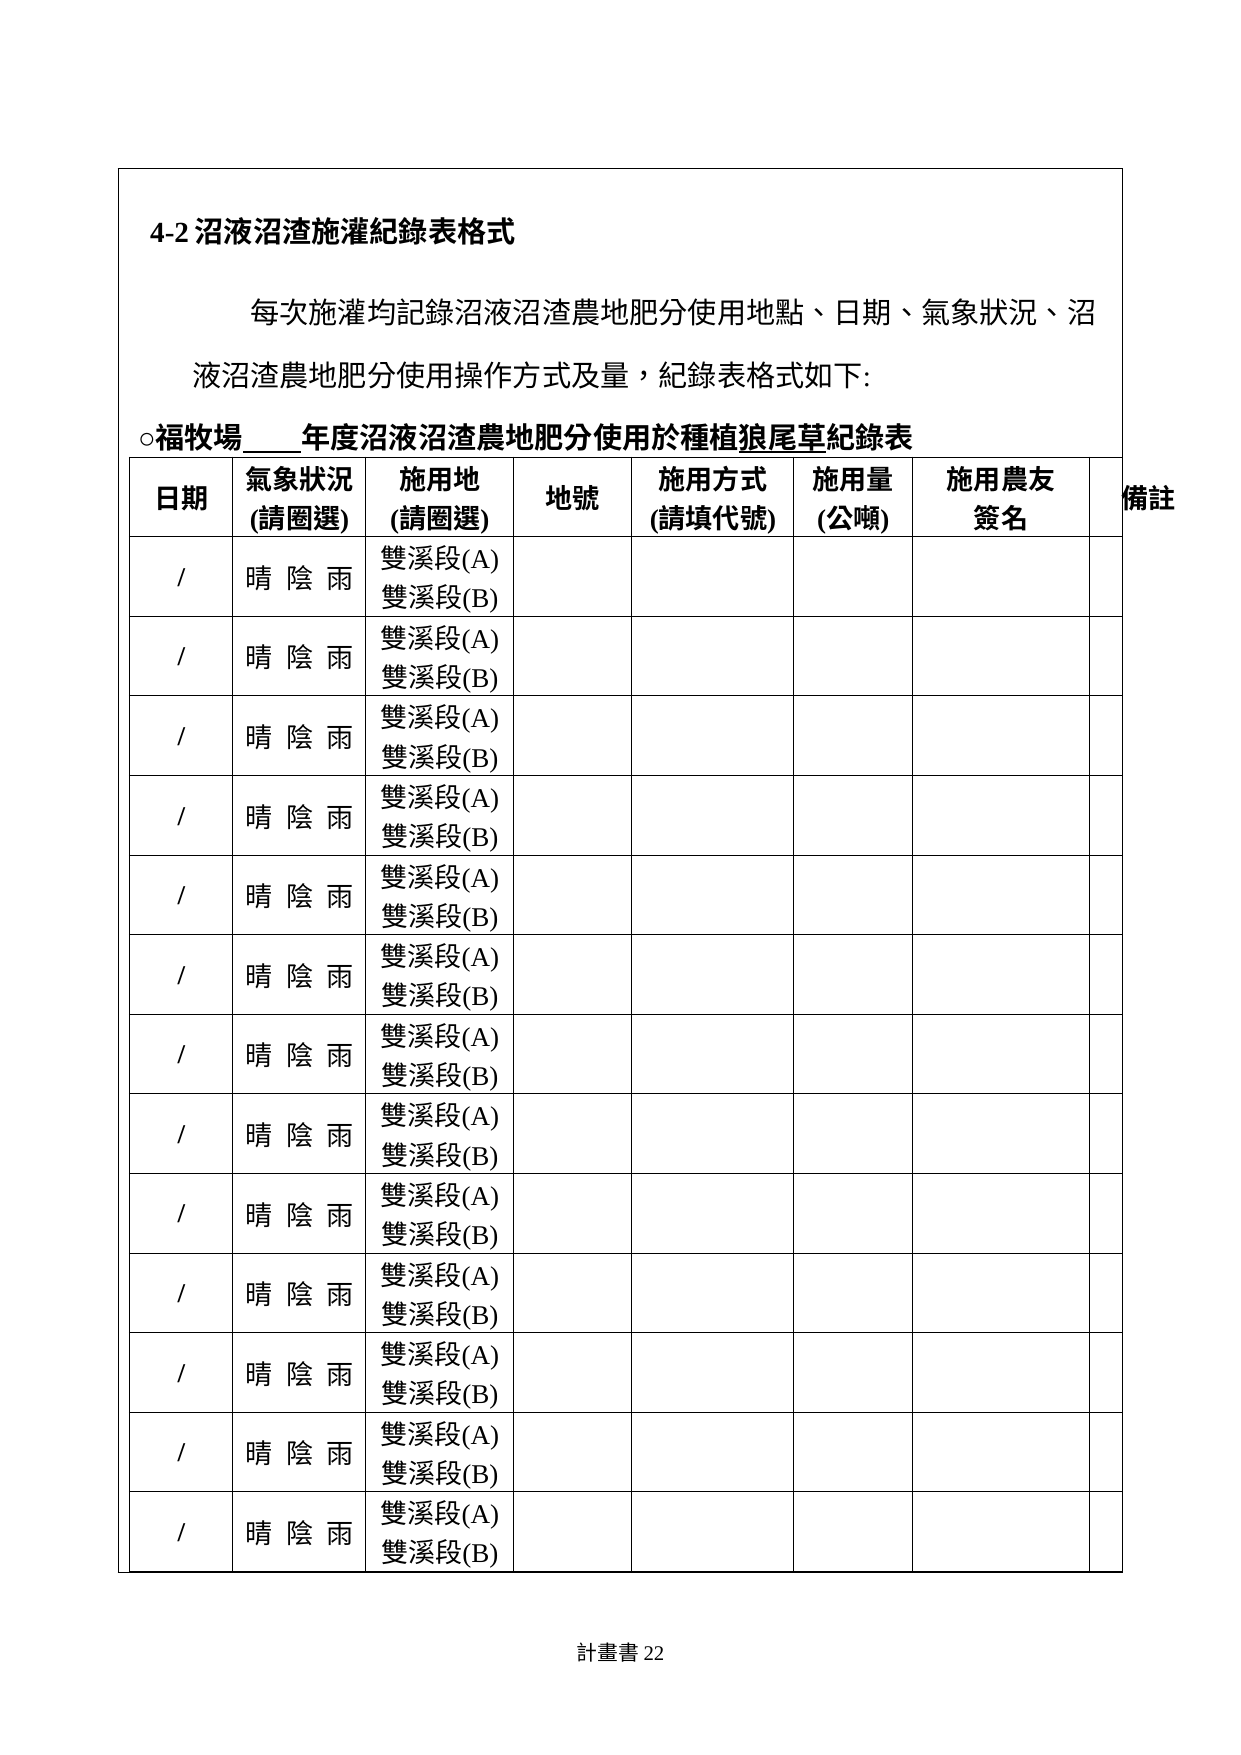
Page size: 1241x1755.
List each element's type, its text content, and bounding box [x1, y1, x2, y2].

table_cell 晴 陰 雨 [233, 856, 365, 934]
table_cell [794, 1333, 912, 1412]
table_cell 雙溪段(A) 雙溪段(B) [366, 1174, 513, 1252]
table_cell [794, 696, 912, 775]
table_cell [913, 1015, 1089, 1093]
table_cell [913, 537, 1089, 616]
table_cell 雙溪段(A) 雙溪段(B) [366, 1094, 513, 1173]
table_cell [514, 537, 631, 616]
table_cell [632, 1094, 793, 1173]
table_cell 雙溪段(A) 雙溪段(B) [366, 1015, 513, 1093]
table_cell [1090, 1492, 1122, 1571]
table_cell [632, 1015, 793, 1093]
table_cell [1090, 1333, 1122, 1412]
table_cell [794, 617, 912, 695]
table_cell [1090, 1413, 1122, 1491]
table_cell [794, 935, 912, 1014]
table_cell [514, 1254, 631, 1332]
table_cell / [130, 856, 232, 934]
table_cell 雙溪段(A) 雙溪段(B) [366, 856, 513, 934]
table_cell 晴 陰 雨 [233, 776, 365, 854]
table_cell [913, 935, 1089, 1014]
table_cell [632, 617, 793, 695]
table_cell [514, 1015, 631, 1093]
table_cell 晴 陰 雨 [233, 696, 365, 775]
table_cell / [130, 776, 232, 854]
table_cell [1090, 1174, 1122, 1252]
table_cell [913, 696, 1089, 775]
table_cell [632, 1413, 793, 1491]
table_cell / [130, 1015, 232, 1093]
table_cell [514, 1492, 631, 1571]
table_cell [1090, 856, 1122, 934]
table_cell [632, 1254, 793, 1332]
table_cell 雙溪段(A) 雙溪段(B) [366, 1492, 513, 1571]
table_header 施用方式 (請填代號) [632, 458, 793, 536]
table_cell [913, 617, 1089, 695]
table_cell / [130, 1413, 232, 1491]
table_cell [1090, 537, 1122, 616]
table_cell 晴 陰 雨 [233, 1333, 365, 1412]
table_cell [514, 1094, 631, 1173]
table_cell [632, 537, 793, 616]
table_cell [632, 935, 793, 1014]
table_cell [794, 1413, 912, 1491]
table_cell [632, 1174, 793, 1252]
table_cell / [130, 1254, 232, 1332]
table_header 施用農友 簽名 [913, 458, 1089, 536]
table_header 施用地 (請圈選) [366, 458, 513, 536]
table_cell [514, 1174, 631, 1252]
table_cell 晴 陰 雨 [233, 1254, 365, 1332]
table_cell [514, 1333, 631, 1412]
table_cell [794, 1174, 912, 1252]
table_cell [1090, 617, 1122, 695]
table_cell [794, 856, 912, 934]
table_cell / [130, 617, 232, 695]
table_cell / [130, 696, 232, 775]
table_cell 晴 陰 雨 [233, 1413, 365, 1491]
table_cell [632, 1333, 793, 1412]
table_cell [514, 617, 631, 695]
table_cell [913, 1094, 1089, 1173]
table_cell 晴 陰 雨 [233, 1174, 365, 1252]
table_cell 雙溪段(A) 雙溪段(B) [366, 1254, 513, 1332]
table_cell [913, 1413, 1089, 1491]
table_header 施用量 (公噸) [794, 458, 912, 536]
table_cell 雙溪段(A) 雙溪段(B) [366, 1413, 513, 1491]
table_cell / [130, 1094, 232, 1173]
table_cell [1090, 776, 1122, 854]
table_header 地號 [514, 458, 631, 536]
table_cell [1090, 696, 1122, 775]
table_cell [1090, 1015, 1122, 1093]
table_cell [1090, 1254, 1122, 1332]
table_cell [1090, 1094, 1122, 1173]
table_cell / [130, 935, 232, 1014]
table_cell [632, 696, 793, 775]
table_cell 雙溪段(A) 雙溪段(B) [366, 935, 513, 1014]
table_cell [632, 856, 793, 934]
table_cell 晴 陰 雨 [233, 1015, 365, 1093]
table_cell / [130, 1492, 232, 1571]
table_cell 雙溪段(A) 雙溪段(B) [366, 776, 513, 854]
table_cell / [130, 1333, 232, 1412]
table_cell [514, 856, 631, 934]
table_cell [514, 1413, 631, 1491]
table_cell [794, 1492, 912, 1571]
table_cell 晴 陰 雨 [233, 935, 365, 1014]
table_cell 晴 陰 雨 [233, 1094, 365, 1173]
table_cell [913, 776, 1089, 854]
table_cell 雙溪段(A) 雙溪段(B) [366, 617, 513, 695]
table_cell 晴 陰 雨 [233, 1492, 365, 1571]
table_cell [632, 1492, 793, 1571]
table_cell [913, 1333, 1089, 1412]
table_cell 雙溪段(A) 雙溪段(B) [366, 537, 513, 616]
table_header 氣象狀況 (請圈選) [233, 458, 365, 536]
table_cell 雙溪段(A) 雙溪段(B) [366, 1333, 513, 1412]
table_header 日期 [130, 458, 232, 536]
table_cell / [130, 1174, 232, 1252]
table_header 4-2沼液沼渣施灌紀錄表格式 每次施灌均記錄沼液沼渣農地肥分使用地點、日期、氣象狀況、沼液沼渣農地肥分使用操作方式及量，紀錄表格式如下: ○福牧場 年度沼液沼渣農地肥分使用於種植狼尾草紀錄表 [119, 169, 1122, 1572]
table_cell [913, 1254, 1089, 1332]
table_cell [794, 537, 912, 616]
table_cell [514, 776, 631, 854]
table_cell [913, 856, 1089, 934]
table_header 備註 [1090, 458, 1122, 536]
table_cell [913, 1174, 1089, 1252]
table_cell / [130, 537, 232, 616]
table_cell [632, 776, 793, 854]
table_cell [794, 1254, 912, 1332]
table_cell [794, 776, 912, 854]
table_cell [913, 1492, 1089, 1571]
table_cell [1090, 935, 1122, 1014]
table_cell [794, 1094, 912, 1173]
table_cell 晴 陰 雨 [233, 617, 365, 695]
table_cell [514, 696, 631, 775]
table_cell [514, 935, 631, 1014]
table_cell 晴 陰 雨 [233, 537, 365, 616]
table_cell 雙溪段(A) 雙溪段(B) [366, 696, 513, 775]
table_cell [794, 1015, 912, 1093]
